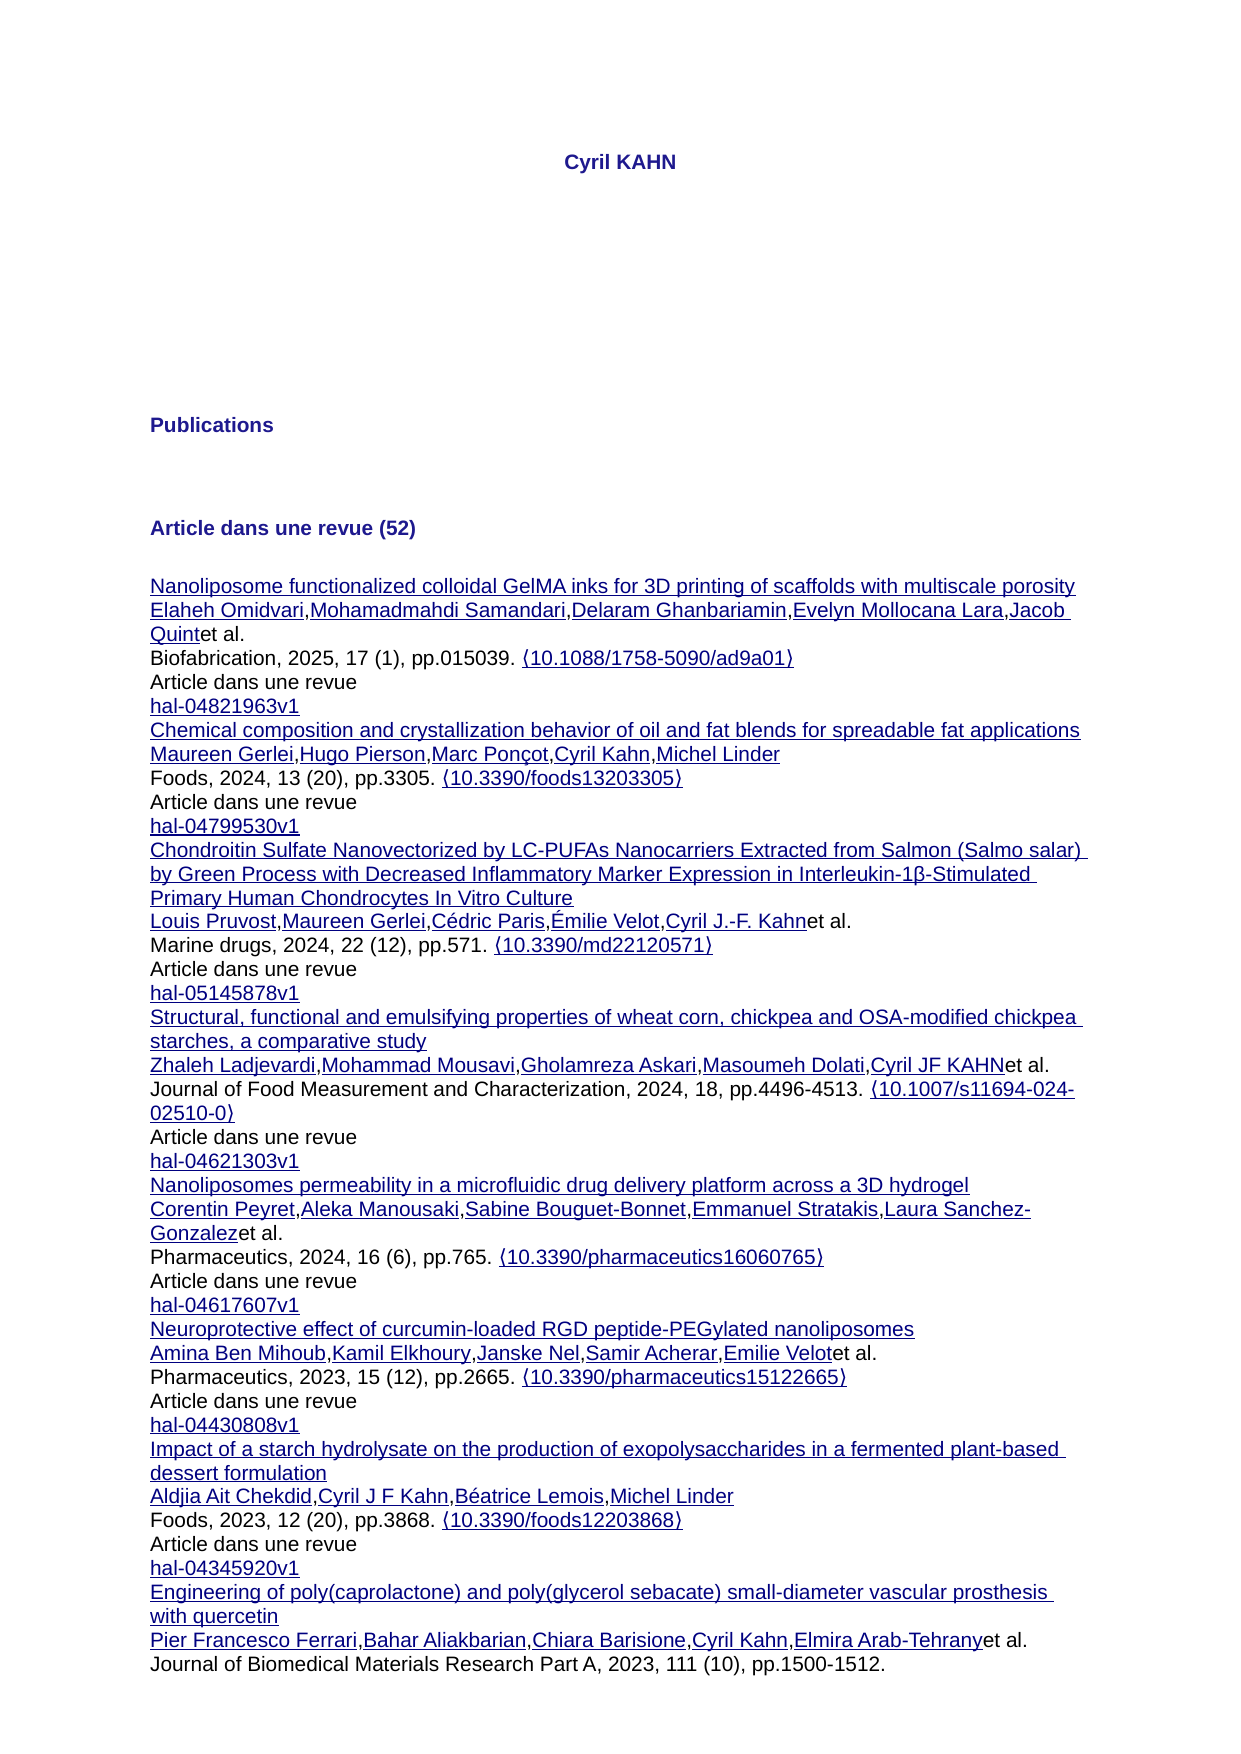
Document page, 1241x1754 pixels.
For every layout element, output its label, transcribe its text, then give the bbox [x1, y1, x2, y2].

table_cell Nanoliposomes permeability in a microfluidic drug delivery platform across a 3D hydrogel Corentin Peyret,Aleka Manousaki,Sabine Bouguet-Bonnet,Emmanuel Stratakis,Laura Sanchez-Gonzalezet al. Pharmaceutics, 2024, 16 (6), pp.765. ⟨10.3390/pharmaceutics16060765⟩ Article dans une revue hal-04617607v1 [150, 1173, 1090, 1317]
table_cell Structural, functional and emulsifying properties of wheat corn, chickpea and OSA-modified chickpea starches, a comparative study Zhaleh Ladjevardi,Mohammad Mousavi,Gholamreza Askari,Masoumeh Dolati,Cyril JF KAHNet al. Journal of Food Measurement and Characterization, 2024, 18, pp.4496-4513. ⟨10.1007/s11694-024-02510-0⟩ Article dans une revue hal-04621303v1 [150, 1005, 1090, 1173]
table_cell Neuroprotective effect of curcumin-loaded RGD peptide-PEGylated nanoliposomes Amina Ben Mihoub,Kamil Elkhoury,Janske Nel,Samir Acherar,Emilie Velotet al. Pharmaceutics, 2023, 15 (12), pp.2665. ⟨10.3390/pharmaceutics15122665⟩ Article dans une revue hal-04430808v1 [150, 1317, 1090, 1436]
subtitle Article dans une revue (52) [150, 516, 1090, 539]
subtitle Cyril KAHN [150, 150, 1090, 174]
table_cell Chemical composition and crystallization behavior of oil and fat blends for spreadable fat applications Maureen Gerlei,Hugo Pierson,Marc Ponçot,Cyril Kahn,Michel Linder Foods, 2024, 13 (20), pp.3305. ⟨10.3390/foods13203305⟩ Article dans une revue hal-04799530v1 [150, 718, 1090, 837]
subtitle Publications [150, 412, 1090, 436]
table_header Nanoliposome functionalized colloidal GelMA inks for 3D printing of scaffolds with multiscale porosity Elaheh Omidvari,Mohamadmahdi Samandari,Delaram Ghanbariamin,Evelyn Mollocana Lara,Jacob Quintet al. Biofabrication, 2025, 17 (1), pp.015039. ⟨10.1088/1758-5090/ad9a01⟩ Article dans une revue hal-04821963v1 [150, 574, 1090, 718]
table_cell Chondroitin Sulfate Nanovectorized by LC-PUFAs Nanocarriers Extracted from Salmon (Salmo salar) by Green Process with Decreased Inflammatory Marker Expression in Interleukin-1β-Stimulated Primary Human Chondrocytes In Vitro Culture Louis Pruvost,Maureen Gerlei,Cédric Paris,Émilie Velot,Cyril J.-F. Kahnet al. Marine drugs, 2024, 22 (12), pp.571. ⟨10.3390/md22120571⟩ Article dans une revue hal-05145878v1 [150, 838, 1090, 1005]
table_cell Impact of a starch hydrolysate on the production of exopolysaccharides in a fermented plant-based dessert formulation Aldjia Ait Chekdid,Cyril J F Kahn,Béatrice Lemois,Michel Linder Foods, 2023, 12 (20), pp.3868. ⟨10.3390/foods12203868⟩ Article dans une revue hal-04345920v1 [150, 1436, 1090, 1580]
table_cell Engineering of poly(caprolactone) and poly(glycerol sebacate) small‐diameter vascular prosthesis with quercetin Pier Francesco Ferrari,Bahar Aliakbarian,Chiara Barisione,Cyril Kahn,Elmira Arab-Tehranyet al. Journal of Biomedical Materials Research Part A, 2023, 111 (10), pp.1500-1512. [150, 1580, 1090, 1676]
